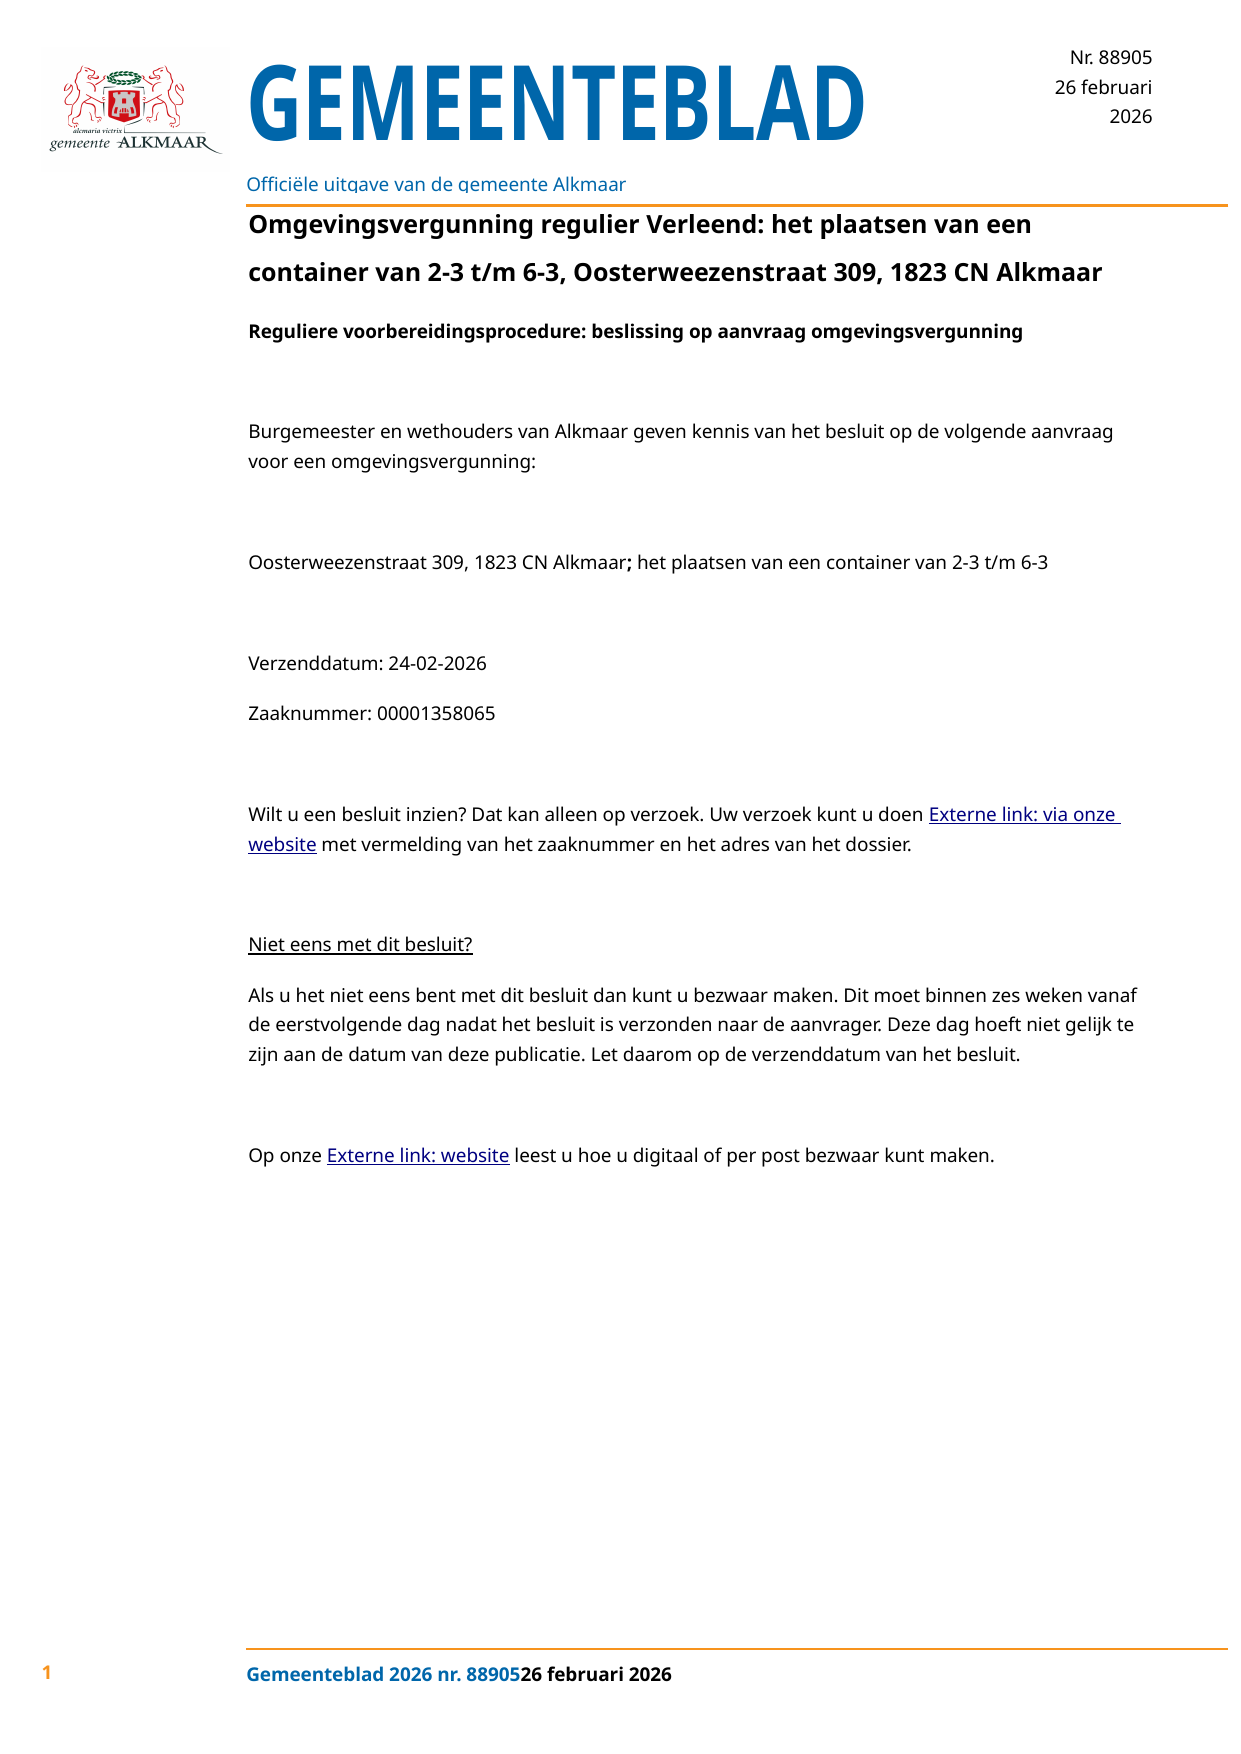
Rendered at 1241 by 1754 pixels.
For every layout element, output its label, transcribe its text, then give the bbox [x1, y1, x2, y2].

text Verzenddatum: 24-02-2026 [248, 650, 1152, 676]
text Omgevingsvergunning regulier Verleend: het plaatsen van een container van 2-3 t/m 6-3, Oosterweezenstraat 309, 1823 CN Alkmaar [248, 207, 1152, 288]
text Op onze Externe link: website leest u hoe u digitaal of per post bezwaar kunt maken. [248, 1142, 1152, 1168]
text Reguliere voorbereidingsprocedure: beslissing op aanvraag omgevingsvergunning [248, 318, 1152, 344]
text Als u het niet eens bent met dit besluit dan kunt u bezwaar maken. Dit moet binnen zes weken vanaf de eerstvolgende dag nadat het besluit is verzonden naar de aanvrager. Deze dag hoeft niet gelijk te zijn aan de datum van deze publicatie. Let daarom op de verzenddatum van het besluit. [248, 982, 1152, 1067]
text Oosterweezenstraat 309, 1823 CN Alkmaar; het plaatsen van een container van 2-3 t/m 6-3 [248, 549, 1152, 575]
text Niet eens met dit besluit? [248, 932, 1152, 957]
text Burgemeester en wethouders van Alkmaar geven kennis van het besluit op de volgende aanvraag voor een omgevingsvergunning: [248, 419, 1152, 474]
text Wilt u een besluit inzien? Dat kan alleen op verzoek. Uw verzoek kunt u doen Externe link: via onze website met vermelding van het zaaknummer en het adres van het dossier. [248, 801, 1152, 857]
text Zaaknummer: 00001358065 [248, 700, 1152, 726]
picture [41, 47, 231, 172]
